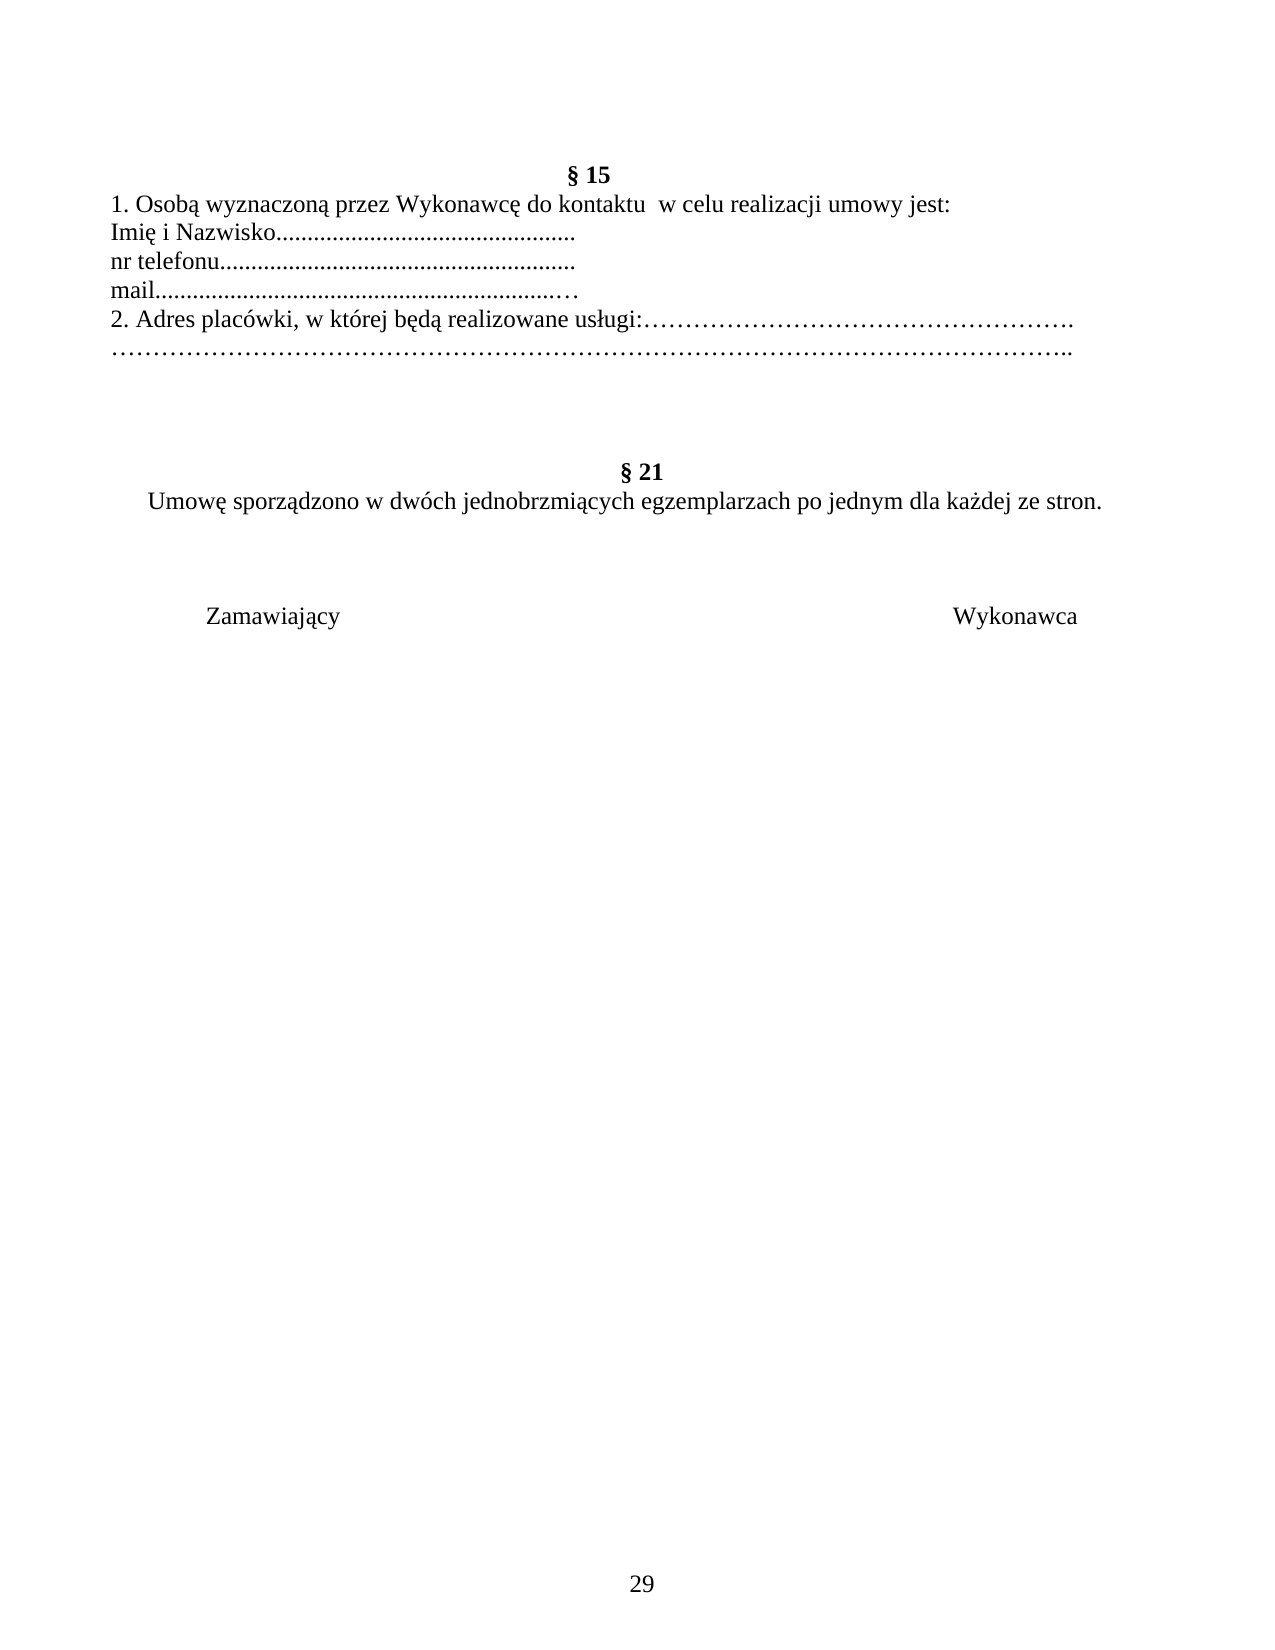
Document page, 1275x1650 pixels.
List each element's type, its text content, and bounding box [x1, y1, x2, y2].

list 2. Adres placówki, w której będą realizowane usługi:……………………………………………. [110, 304, 1136, 332]
list 1. Osobą wyznaczoną przez Wykonawcę do kontaktu w celu realizacji umowy jest: [110, 189, 1136, 217]
list Imię i Nazwisko................................................ [110, 217, 1136, 246]
list …………………………………………………………………………………………………….. [110, 332, 1136, 361]
text Umowę sporządzono w dwóch jednobrzmiących egzemplarzach po jednym dla każdej ze stron. [147, 486, 1136, 514]
list § 15 [110, 160, 1136, 189]
text Zamawiający Wykonawca [147, 601, 1136, 629]
list nr telefonu......................................................... [110, 246, 1136, 275]
list mail................................................................… [110, 275, 1136, 304]
text § 21 [147, 457, 1136, 486]
